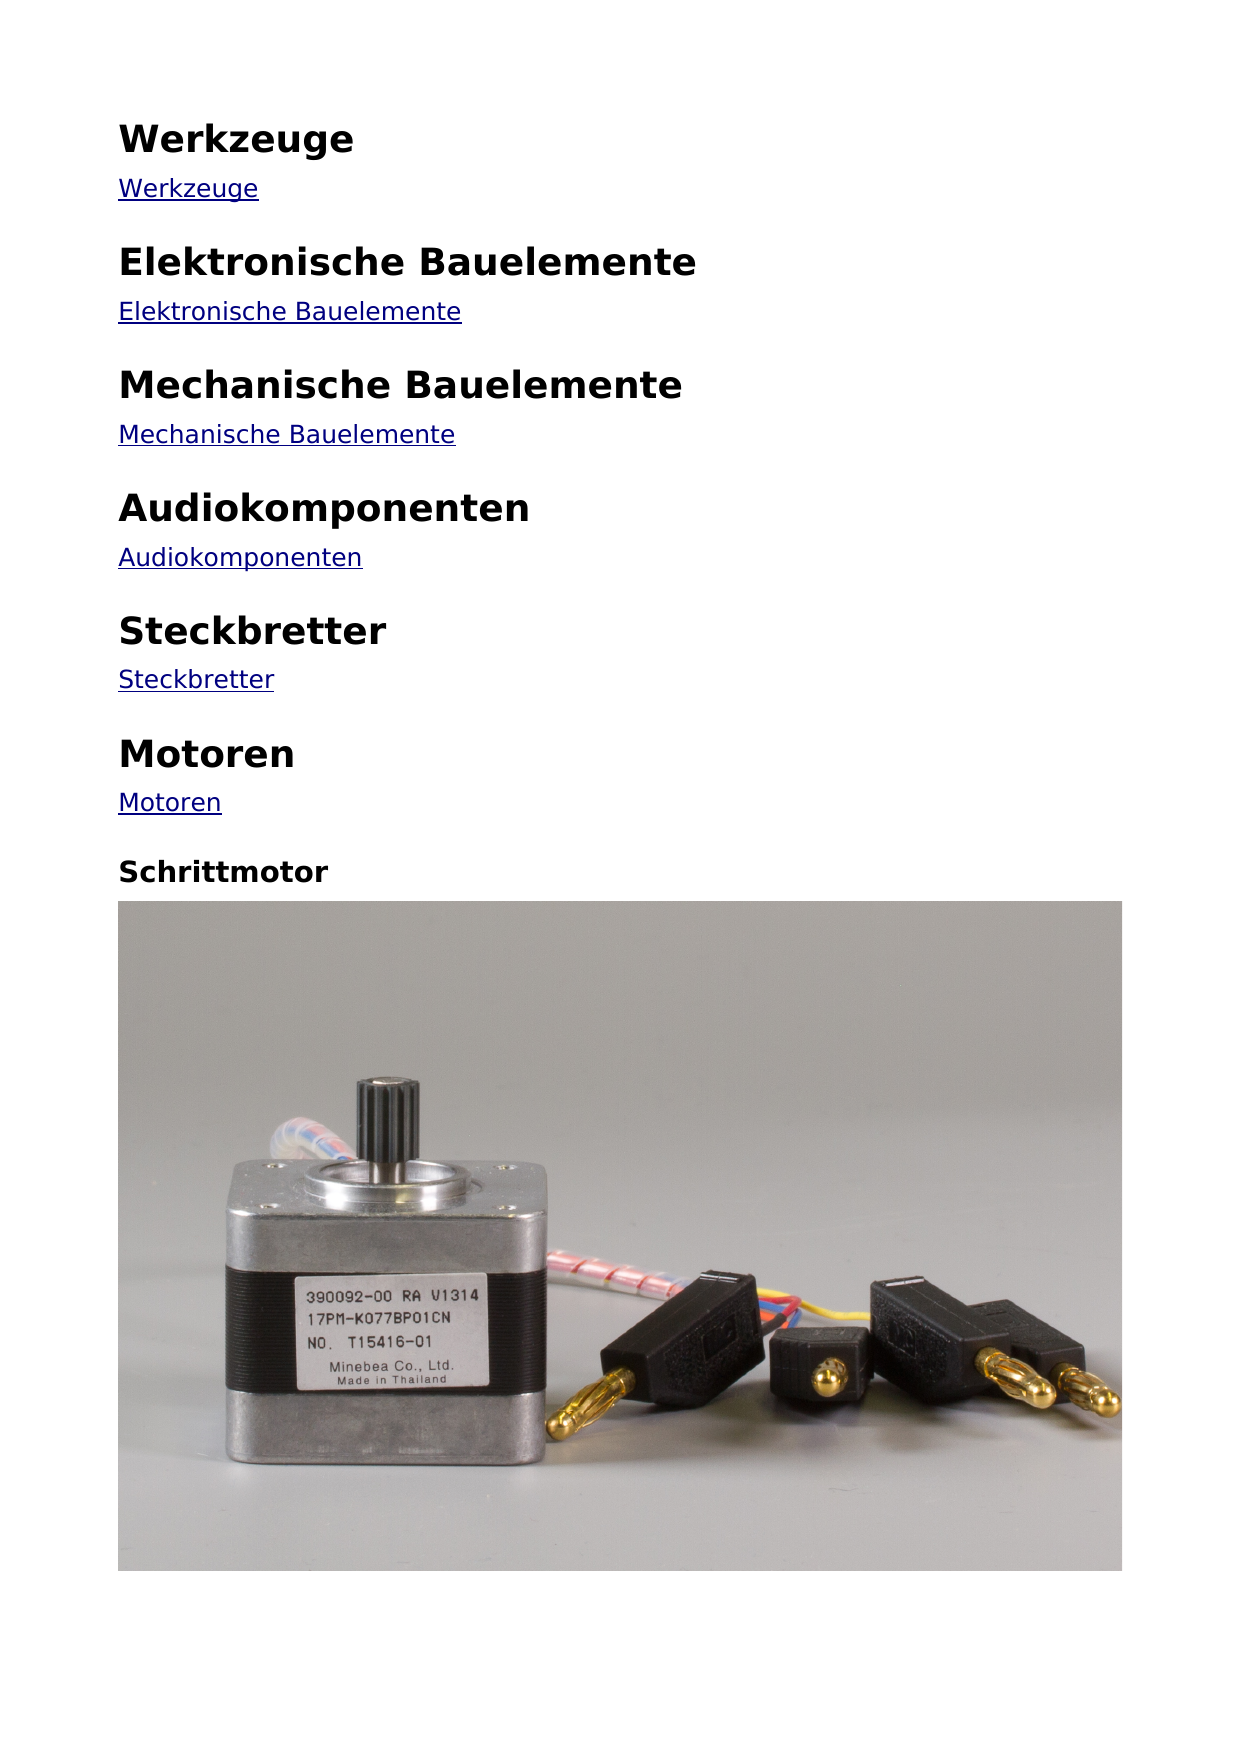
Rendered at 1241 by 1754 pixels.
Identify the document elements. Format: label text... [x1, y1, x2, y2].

picture [118, 901, 1123, 1571]
text Werkzeuge [118, 174, 1122, 203]
text Mechanische Bauelemente [118, 420, 1122, 449]
subtitle Steckbretter [118, 609, 1122, 653]
subtitle Elektronische Bauelemente [118, 241, 1122, 284]
subtitle Motoren [118, 732, 1122, 776]
subtitle Werkzeuge [118, 118, 1122, 162]
subtitle Mechanische Bauelemente [118, 364, 1122, 407]
text Motoren [118, 788, 1122, 817]
text Elektronische Bauelemente [118, 297, 1122, 326]
text Audiokomponenten [118, 543, 1122, 572]
subtitle Audiokomponenten [118, 487, 1122, 530]
text Steckbretter [118, 666, 1122, 695]
subtitle Schrittmotor [118, 855, 1122, 889]
